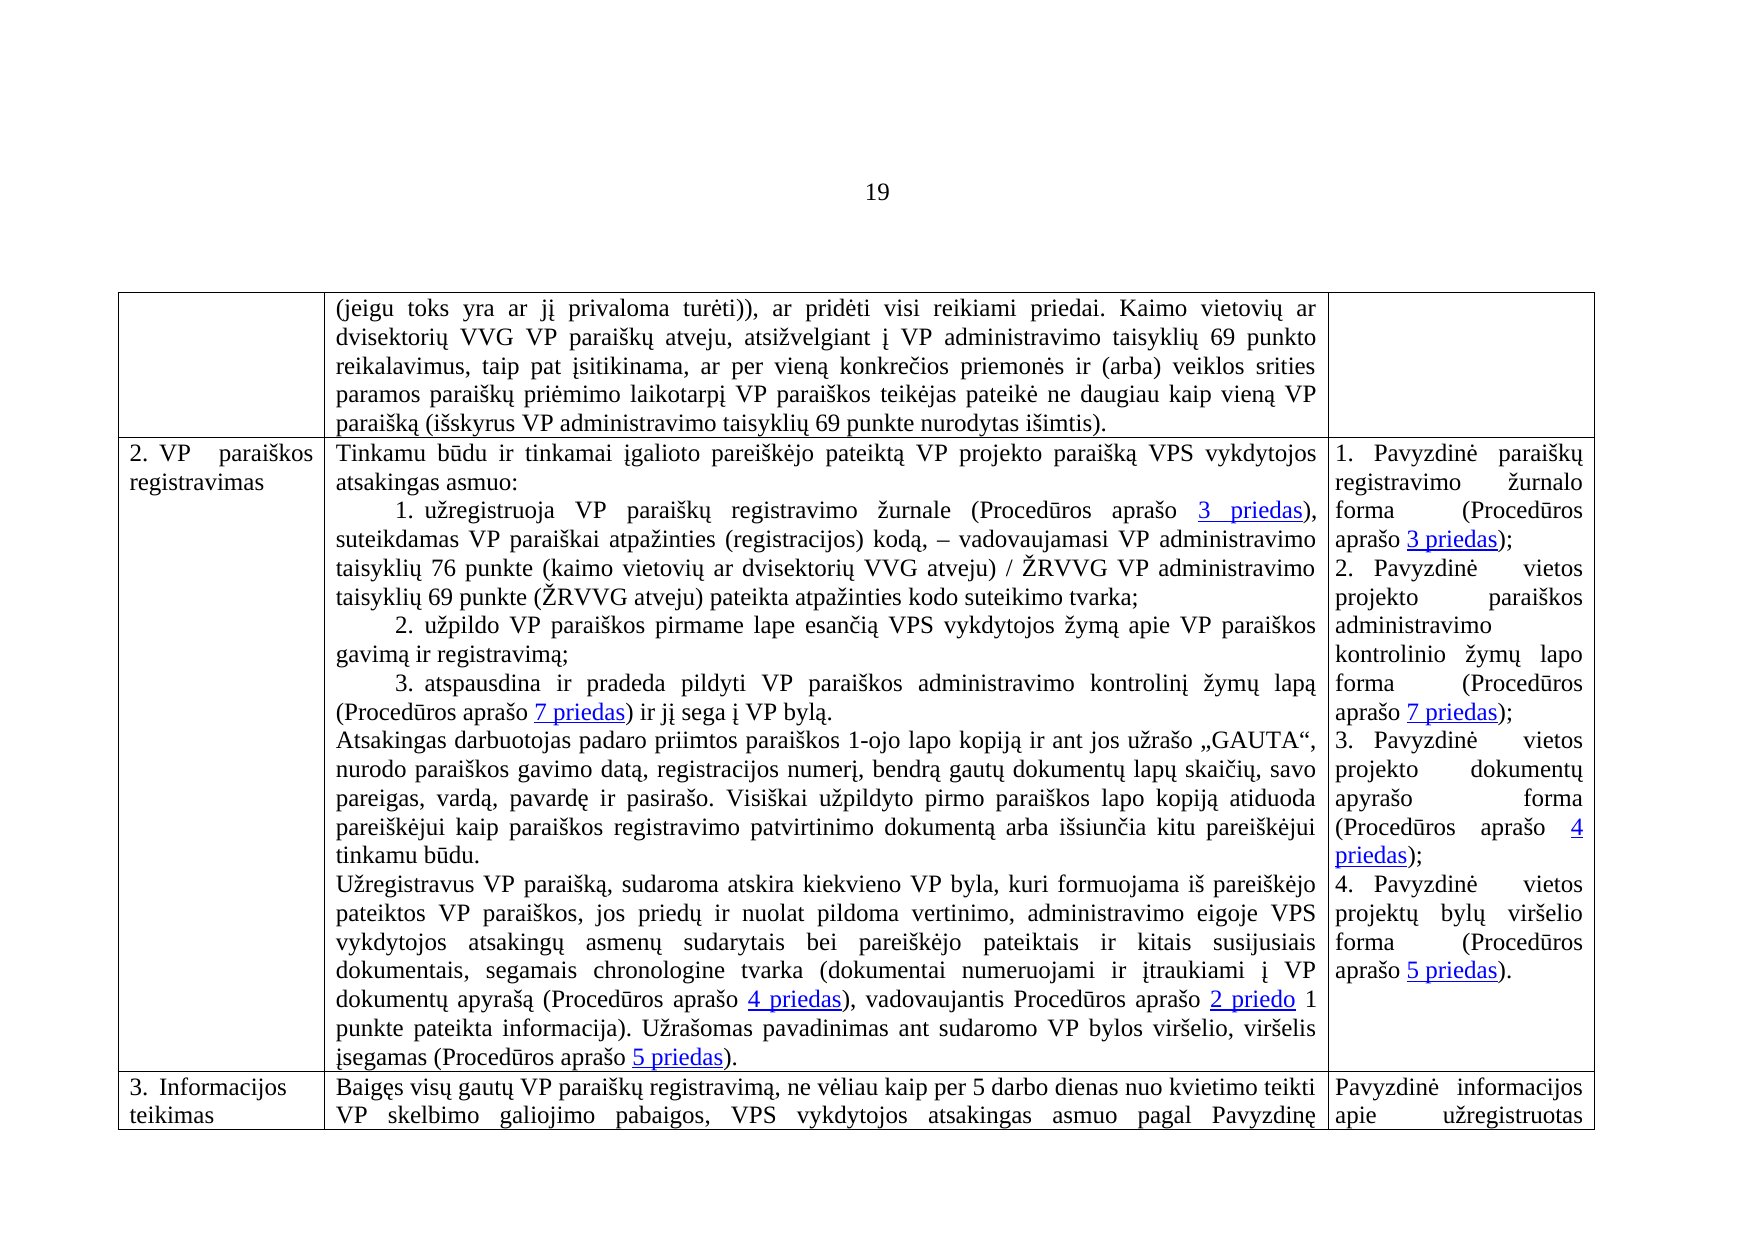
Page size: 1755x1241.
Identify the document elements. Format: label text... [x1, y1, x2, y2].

table_cell (jeigu toks yra ar jį privaloma turėti)), ar pridėti visi reikiami priedai. Kaimo vietovių ar dvisektorių VVG VP paraiškų atveju, atsižvelgiant į VP administravimo taisyklių 69 punkto reikalavimus, taip pat įsitikinama, ar per vieną konkrečios priemonės ir (arba) veiklos srities paramos paraiškų priėmimo laikotarpį VP paraiškos teikėjas pateikė ne daugiau kaip vieną VP paraišką (išskyrus VP administravimo taisyklių 69 punkte nurodytas išimtis). [325, 293, 1328, 437]
table_cell [119, 293, 324, 437]
table_cell Baigęs visų gautų VP paraiškų registravimą, ne vėliau kaip per 5 darbo dienas nuo kvietimo teikti VP skelbimo galiojimo pabaigos, VPS vykdytojos atsakingas asmuo pagal Pavyzdinę [325, 1072, 1328, 1129]
table_cell [1329, 293, 1594, 437]
table_cell Pavyzdinė informacijos apie užregistruotas [1329, 1072, 1594, 1129]
table_cell 3. Informacijos teikimas [119, 1072, 324, 1129]
table_cell Tinkamu būdu ir tinkamai įgalioto pareiškėjo pateiktą VP projekto paraišką VPS vykdytojos atsakingas asmuo: 1. užregistruoja VP paraiškų registravimo žurnale (Procedūros aprašo 3 priedas), suteikdamas VP paraiškai atpažinties (registracijos) kodą, – vadovaujamasi VP administravimo taisyklių 76 punkte (kaimo vietovių ar dvisektorių VVG atveju) / ŽRVVG VP administravimo taisyklių 69 punkte (ŽRVVG atveju) pateikta atpažinties kodo suteikimo tvarka; 2. užpildo VP paraiškos pirmame lape esančią VPS vykdytojos žymą apie VP paraiškos gavimą ir registravimą; 3. atspausdina ir pradeda pildyti VP paraiškos administravimo kontrolinį žymų lapą (Procedūros aprašo 7 priedas) ir jį sega į VP bylą. Atsakingas darbuotojas padaro priimtos paraiškos 1-ojo lapo kopiją ir ant jos užrašo „GAUTA“, nurodo paraiškos gavimo datą, registracijos numerį, bendrą gautų dokumentų lapų skaičių, savo pareigas, vardą, pavardę ir pasirašo. Visiškai užpildyto pirmo paraiškos lapo kopiją atiduoda pareiškėjui kaip paraiškos registravimo patvirtinimo dokumentą arba išsiunčia kitu pareiškėjui tinkamu būdu. Užregistravus VP paraišką, sudaroma atskira kiekvieno VP byla, kuri formuojama iš pareiškėjo pateiktos VP paraiškos, jos priedų ir nuolat pildoma vertinimo, administravimo eigoje VPS vykdytojos atsakingų asmenų sudarytais bei pareiškėjo pateiktais ir kitais susijusiais dokumentais, segamais chronologine tvarka (dokumentai numeruojami ir įtraukiami į VP dokumentų apyrašą (Procedūros aprašo 4 priedas), vadovaujantis Procedūros aprašo 2 priedo 1 punkte pateikta informacija). Užrašomas pavadinimas ant sudaromo VP bylos viršelio, viršelis įsegamas (Procedūros aprašo 5 priedas). [325, 438, 1328, 1071]
table_cell 2. VP paraiškos registravimas [119, 438, 324, 1071]
table_cell 1. Pavyzdinė paraiškų registravimo žurnalo forma (Procedūros aprašo 3 priedas); 2. Pavyzdinė vietos projekto paraiškos administravimo kontrolinio žymų lapo forma (Procedūros aprašo 7 priedas); 3. Pavyzdinė vietos projekto dokumentų apyrašo forma (Procedūros aprašo 4 priedas); 4. Pavyzdinė vietos projektų bylų viršelio forma (Procedūros aprašo 5 priedas). [1329, 438, 1594, 1071]
